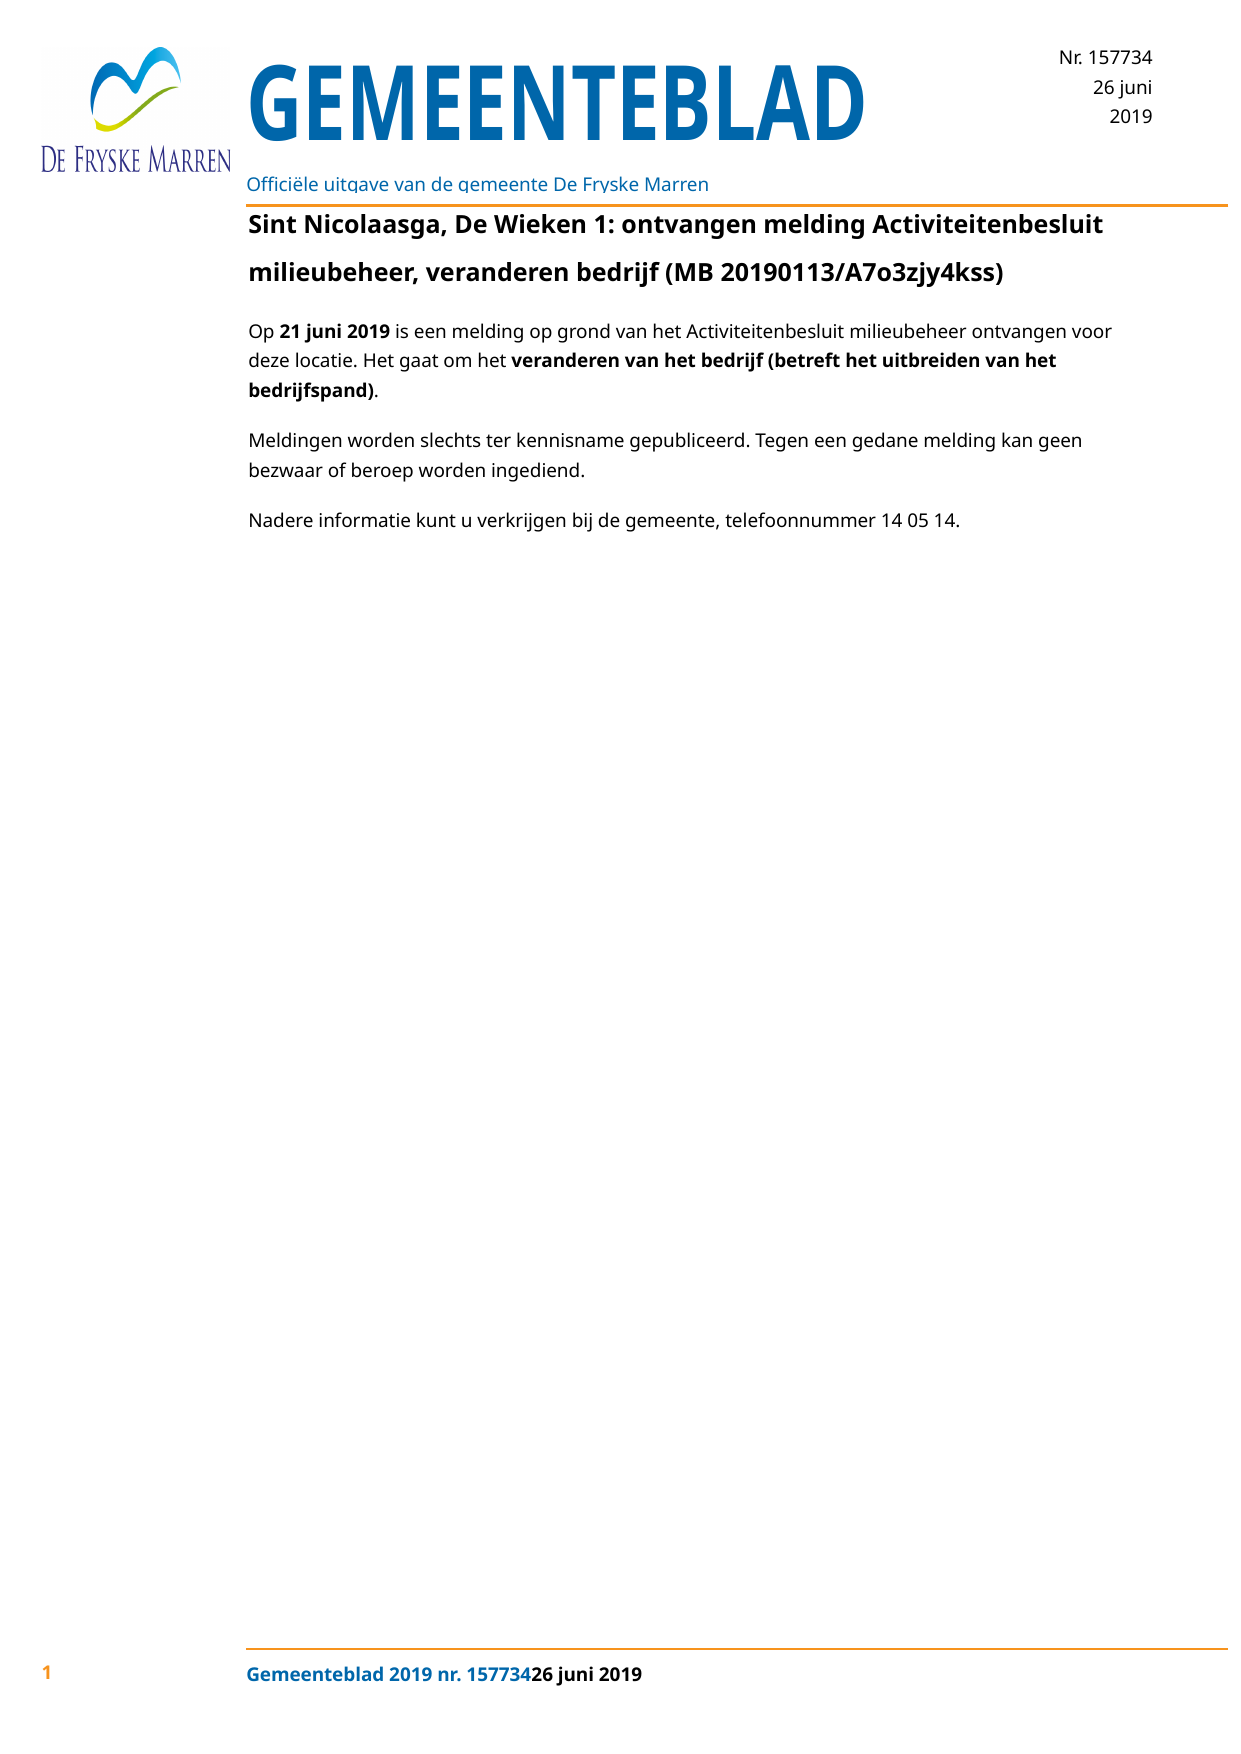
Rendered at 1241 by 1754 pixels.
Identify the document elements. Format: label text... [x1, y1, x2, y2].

text Nadere informatie kunt u verkrijgen bij de gemeente, telefoonnummer 14 05 14. [248, 507, 1152, 533]
text Op 21 juni 2019 is een melding op grond van het Activiteitenbesluit milieubeheer ontvangen voor deze locatie. Het gaat om het veranderen van het bedrijf (betreft het uitbreiden van het bedrijfspand). [248, 318, 1152, 403]
text Meldingen worden slechts ter kennisname gepubliceerd. Tegen een gedane melding kan geen bezwaar of beroep worden ingediend. [248, 427, 1152, 483]
text Sint Nicolaasga, De Wieken 1: ontvangen melding Activiteitenbesluit milieubeheer, veranderen bedrijf (MB 20190113/A7o3zjy4kss) [248, 207, 1152, 288]
picture [41, 47, 231, 172]
